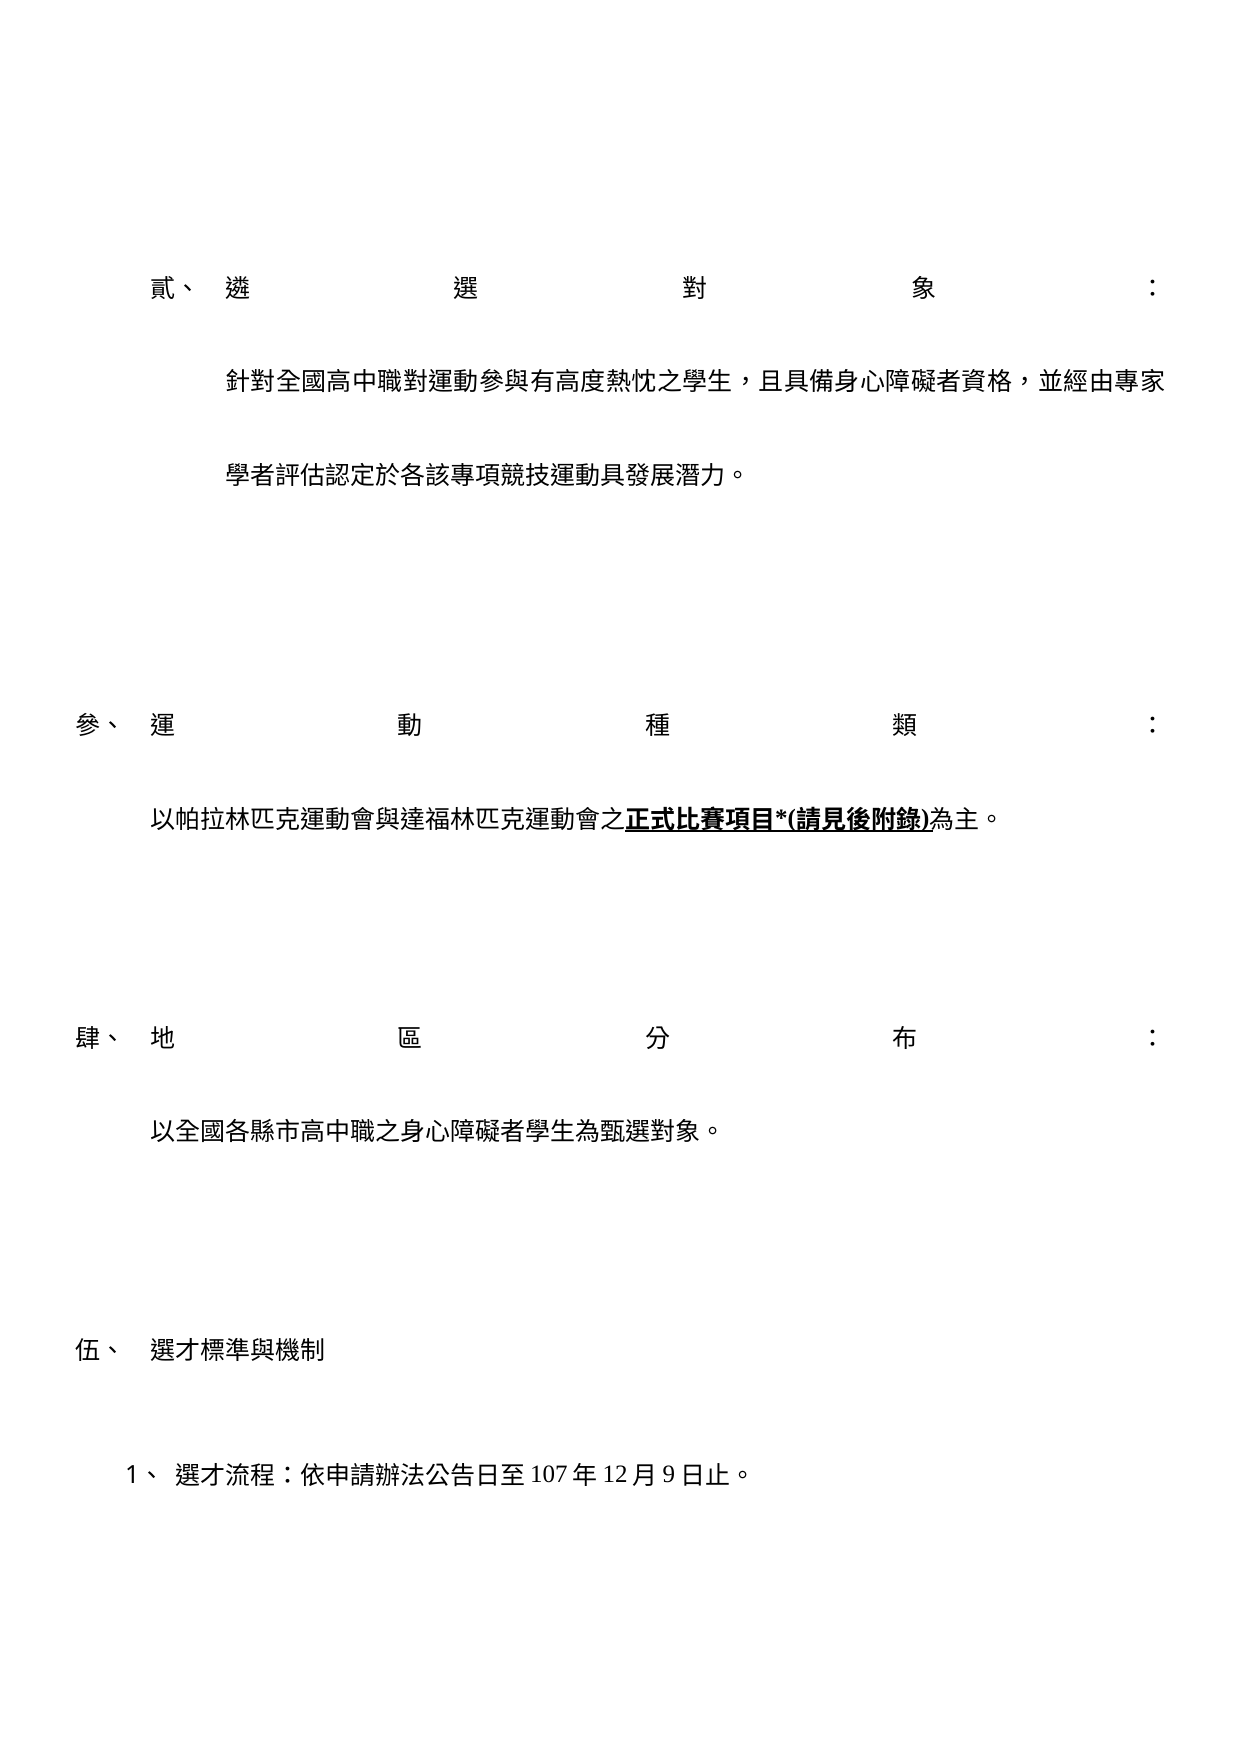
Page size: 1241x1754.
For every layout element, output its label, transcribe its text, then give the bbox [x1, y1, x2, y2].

list 選才標準與機制 [75, 1307, 1165, 1369]
list 遴選對象： 針對全國高中職對運動參與有高度熱忱之學生，且具備身心障礙者資格，並經由專家學者評估認定於各該專項競技運動具發展潛力。 [150, 244, 1165, 494]
list 運動種類： 以帕拉林匹克運動會與達福林匹克運動會之正式比賽項目*(請見後附錄)為主。 [75, 682, 1165, 838]
list 選才流程：依申請辦法公告日至107年12月9日止。 [125, 1432, 1165, 1494]
list 地區分布： 以全國各縣市高中職之身心障礙者學生為甄選對象。 [75, 994, 1165, 1151]
